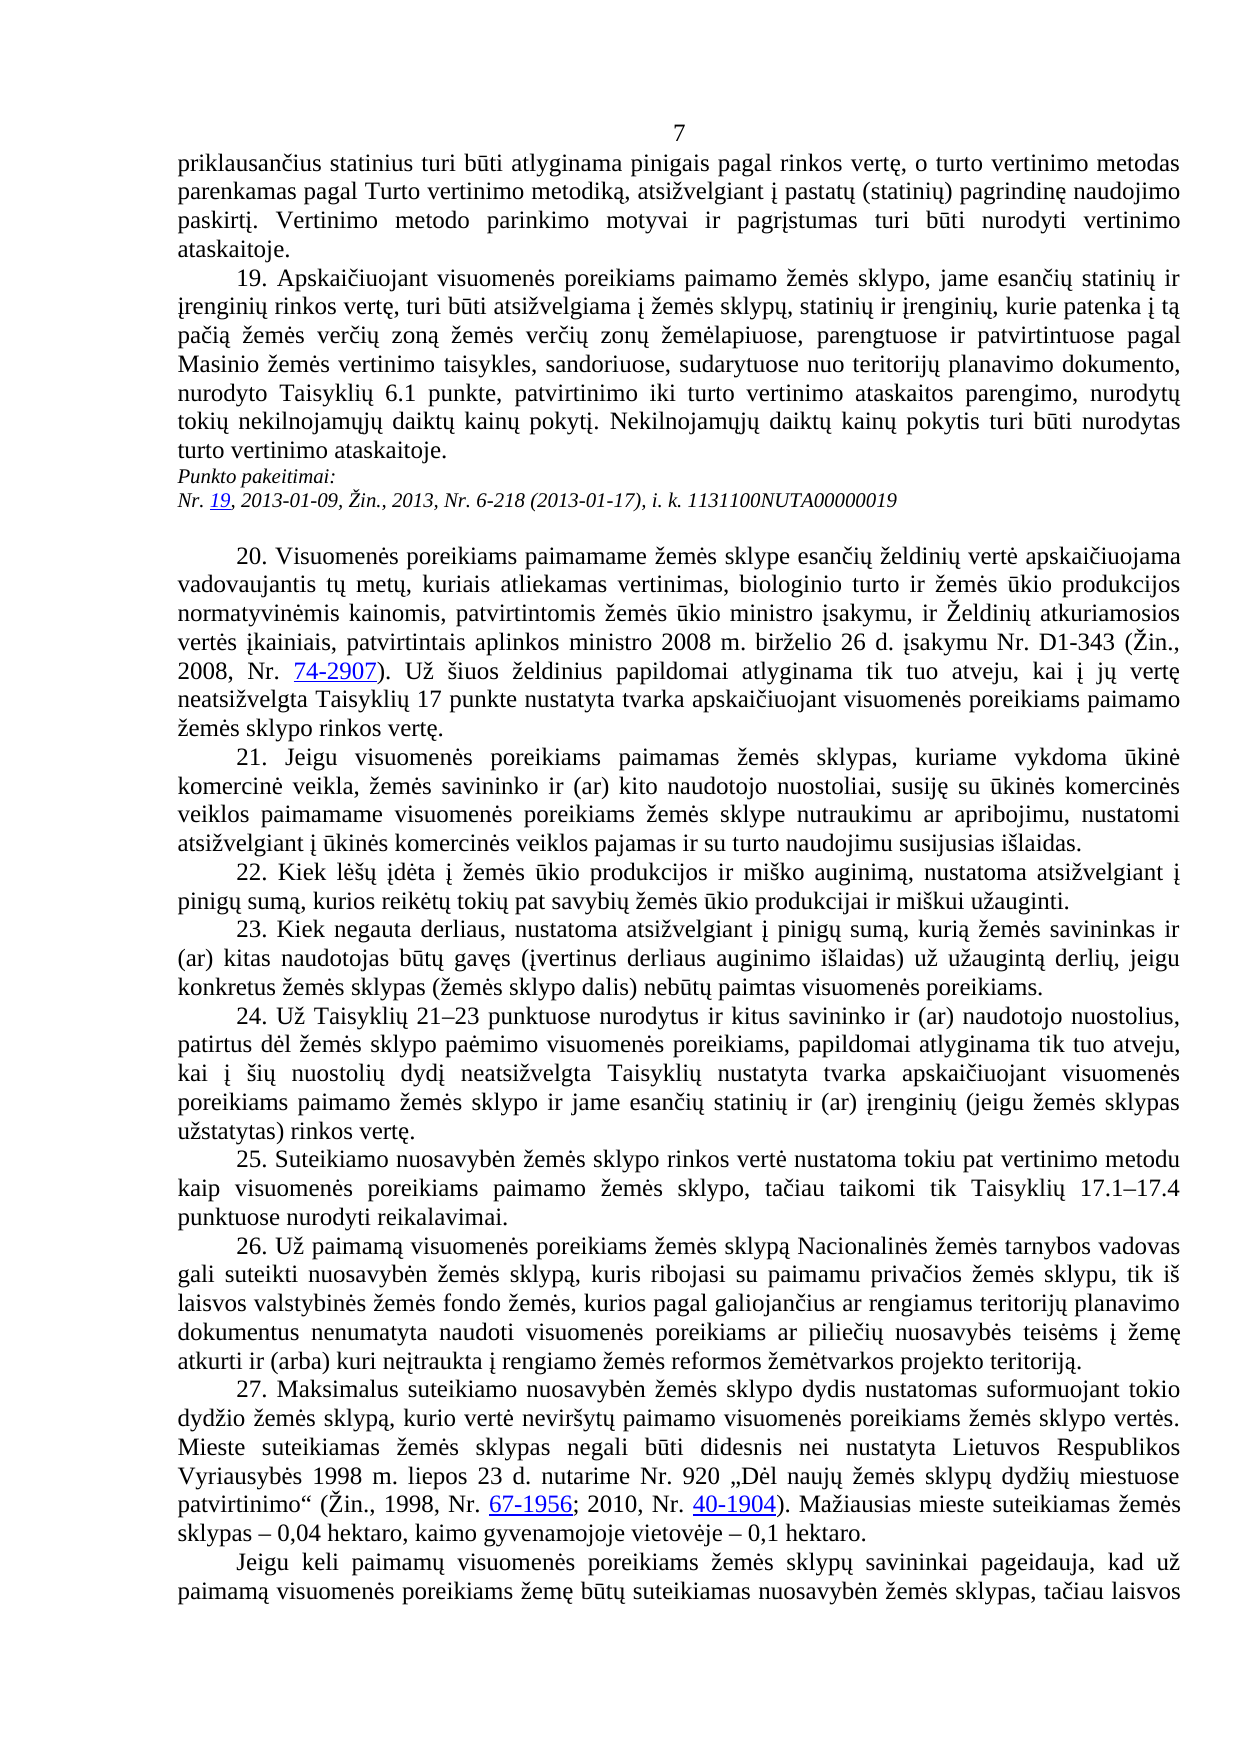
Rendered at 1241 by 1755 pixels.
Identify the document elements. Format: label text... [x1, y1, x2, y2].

text 20. Visuomenės poreikiams paimamame žemės sklype esančių želdinių vertė apskaičiuojama vadovaujantis tų metų, kuriais atliekamas vertinimas, biologinio turto ir žemės ūkio produkcijos normatyvinėmis kainomis, patvirtintomis žemės ūkio ministro įsakymu, ir Želdinių atkuriamosios vertės įkainiais, patvirtintais aplinkos ministro 2008 m. birželio 26 d. įsakymu Nr. D1-343 (Žin., 2008, Nr. 74-2907). Už šiuos želdinius papildomai atlyginama tik tuo atveju, kai į jų vertę neatsižvelgta Taisyklių 17 punkte nustatyta tvarka apskaičiuojant visuomenės poreikiams paimamo žemės sklypo rinkos vertę. [177, 541, 1181, 742]
text 25. Suteikiamo nuosavybėn žemės sklypo rinkos vertė nustatoma tokiu pat vertinimo metodu kaip visuomenės poreikiams paimamo žemės sklypo, tačiau taikomi tik Taisyklių 17.1–17.4 punktuose nurodyti reikalavimai. [177, 1144, 1181, 1231]
text Nr. 19, 2013-01-09, Žin., 2013, Nr. 6-218 (2013-01-17), i. k. 1131100NUTA00000019 [177, 488, 1181, 512]
text 19. Apskaičiuojant visuomenės poreikiams paimamo žemės sklypo, jame esančių statinių ir įrenginių rinkos vertę, turi būti atsižvelgiama į žemės sklypų, statinių ir įrenginių, kurie patenka į tą pačią žemės verčių zoną žemės verčių zonų žemėlapiuose, parengtuose ir patvirtintuose pagal Masinio žemės vertinimo taisykles, sandoriuose, sudarytuose nuo teritorijų planavimo dokumento, nurodyto Taisyklių 6.1 punkte, patvirtinimo iki turto vertinimo ataskaitos parengimo, nurodytų tokių nekilnojamųjų daiktų kainų pokytį. Nekilnojamųjų daiktų kainų pokytis turi būti nurodytas turto vertinimo ataskaitoje. [177, 263, 1181, 464]
text 26. Už paimamą visuomenės poreikiams žemės sklypą Nacionalinės žemės tarnybos vadovas gali suteikti nuosavybėn žemės sklypą, kuris ribojasi su paimamu privačios žemės sklypu, tik iš laisvos valstybinės žemės fondo žemės, kurios pagal galiojančius ar rengiamus teritorijų planavimo dokumentus nenumatyta naudoti visuomenės poreikiams ar piliečių nuosavybės teisėms į žemę atkurti ir (arba) kuri neįtraukta į rengiamo žemės reformos žemėtvarkos projekto teritoriją. [177, 1231, 1181, 1374]
text 23. Kiek negauta derliaus, nustatoma atsižvelgiant į pinigų sumą, kurią žemės savininkas ir (ar) kitas naudotojas būtų gavęs (įvertinus derliaus auginimo išlaidas) už užaugintą derlių, jeigu konkretus žemės sklypas (žemės sklypo dalis) nebūtų paimtas visuomenės poreikiams. [177, 914, 1181, 1001]
text 27. Maksimalus suteikiamo nuosavybėn žemės sklypo dydis nustatomas suformuojant tokio dydžio žemės sklypą, kurio vertė neviršytų paimamo visuomenės poreikiams žemės sklypo vertės. Mieste suteikiamas žemės sklypas negali būti didesnis nei nustatyta Lietuvos Respublikos Vyriausybės 1998 m. liepos 23 d. nutarime Nr. 920 „Dėl naujų žemės sklypų dydžių miestuose patvirtinimo“ (Žin., 1998, Nr. 67-1956; 2010, Nr. 40-1904). Mažiausias mieste suteikiamas žemės sklypas – 0,04 hektaro, kaimo gyvenamojoje vietovėje – 0,1 hektaro. [177, 1374, 1181, 1547]
text Jeigu keli paimamų visuomenės poreikiams žemės sklypų savininkai pageidauja, kad už paimamą visuomenės poreikiams žemę būtų suteikiamas nuosavybėn žemės sklypas, tačiau laisvos [177, 1547, 1181, 1604]
text 24. Už Taisyklių 21–23 punktuose nurodytus ir kitus savininko ir (ar) naudotojo nuostolius, patirtus dėl žemės sklypo paėmimo visuomenės poreikiams, papildomai atlyginama tik tuo atveju, kai į šių nuostolių dydį neatsižvelgta Taisyklių nustatyta tvarka apskaičiuojant visuomenės poreikiams paimamo žemės sklypo ir jame esančių statinių ir (ar) įrenginių (jeigu žemės sklypas užstatytas) rinkos vertę. [177, 1001, 1181, 1144]
text Punkto pakeitimai: [177, 464, 1181, 488]
text 22. Kiek lėšų įdėta į žemės ūkio produkcijos ir miško auginimą, nustatoma atsižvelgiant į pinigų sumą, kurios reikėtų tokių pat savybių žemės ūkio produkcijai ir miškui užauginti. [177, 857, 1181, 914]
text priklausančius statinius turi būti atlyginama pinigais pagal rinkos vertę, o turto vertinimo metodas parenkamas pagal Turto vertinimo metodiką, atsižvelgiant į pastatų (statinių) pagrindinę naudojimo paskirtį. Vertinimo metodo parinkimo motyvai ir pagrįstumas turi būti nurodyti vertinimo ataskaitoje. [177, 148, 1181, 263]
text 21. Jeigu visuomenės poreikiams paimamas žemės sklypas, kuriame vykdoma ūkinė komercinė veikla, žemės savininko ir (ar) kito naudotojo nuostoliai, susiję su ūkinės komercinės veiklos paimamame visuomenės poreikiams žemės sklype nutraukimu ar apribojimu, nustatomi atsižvelgiant į ūkinės komercinės veiklos pajamas ir su turto naudojimu susijusias išlaidas. [177, 742, 1181, 857]
